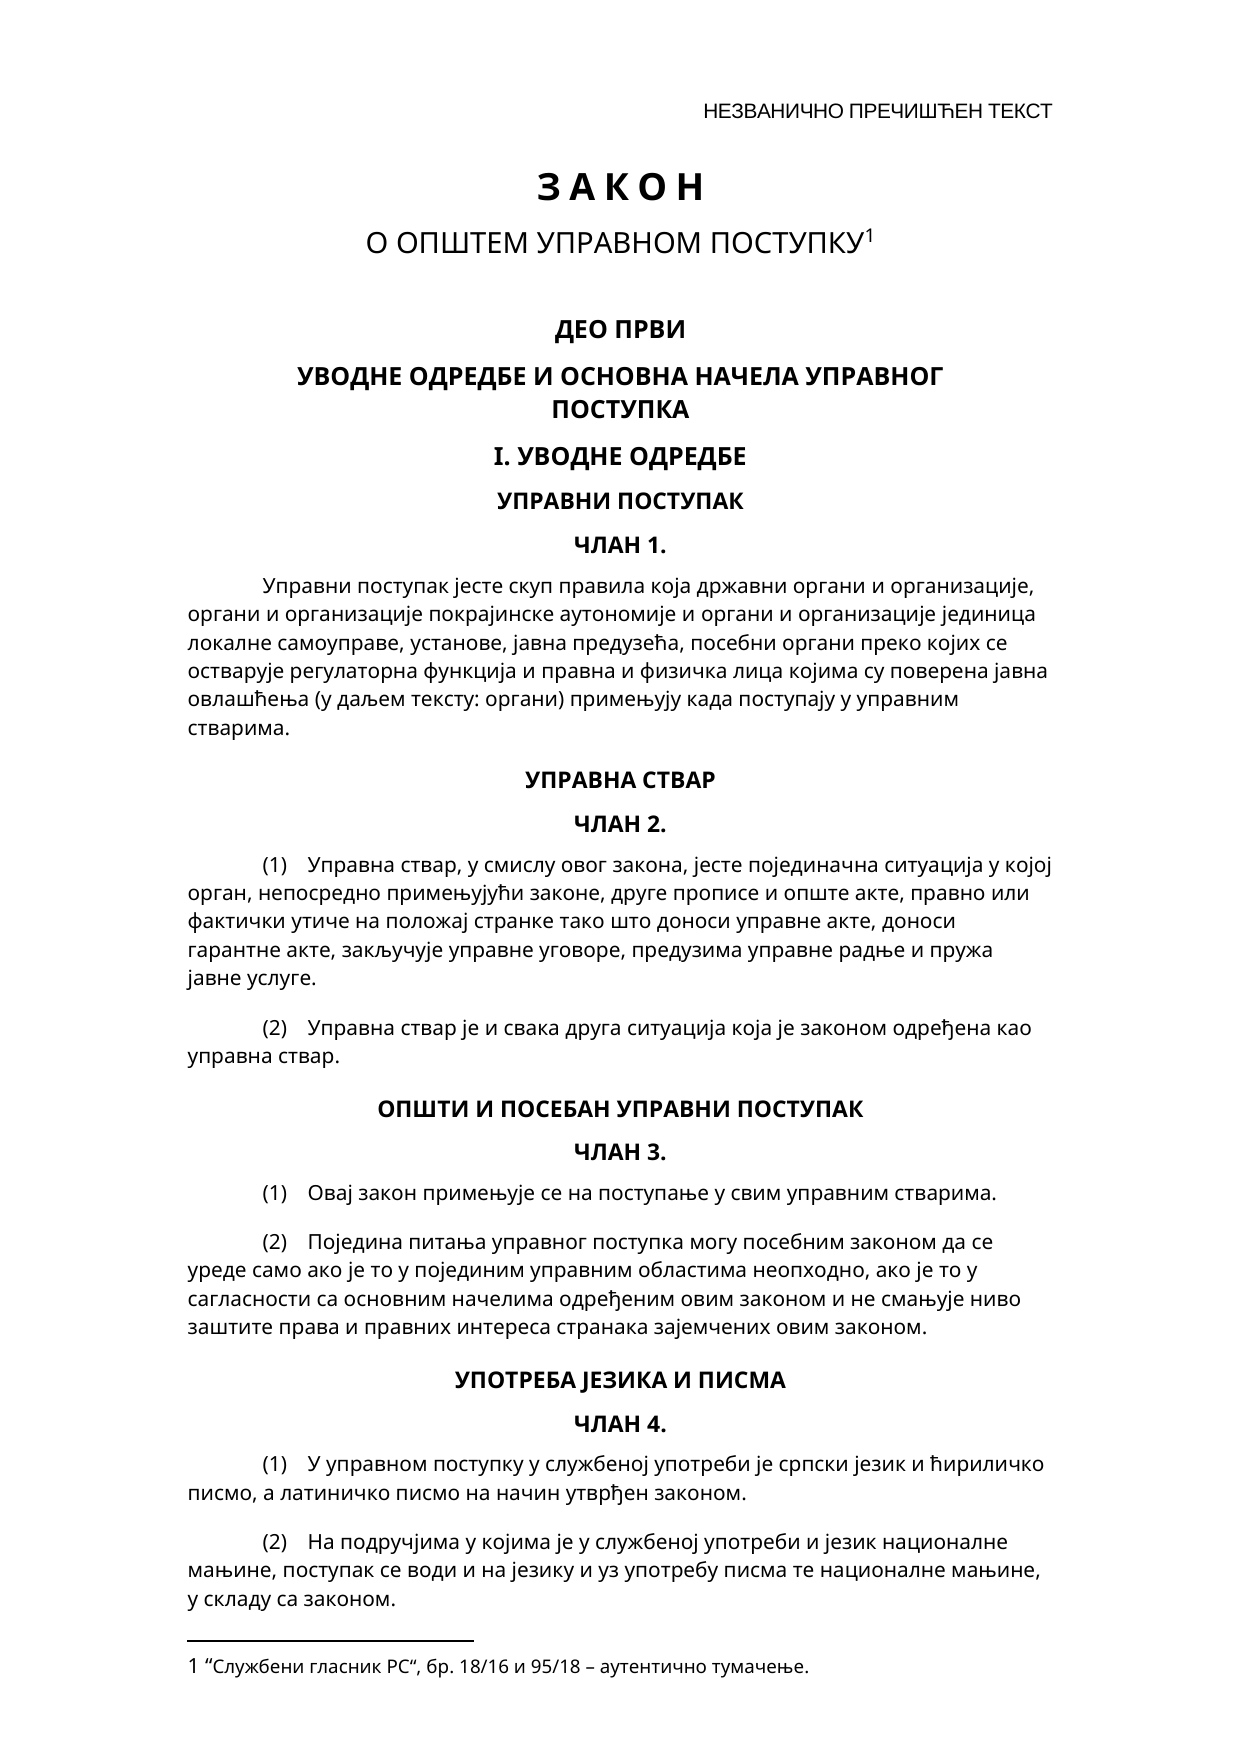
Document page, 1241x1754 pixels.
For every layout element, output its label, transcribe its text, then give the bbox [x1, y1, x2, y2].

text (2) Поједина питања управног поступка могу посебним законом да се уреде само ако је то у појединим управним областима неопходно, ако је то у сагласности са основним начелима одређеним овим законом и не смањује ниво заштите права и правних интереса странака зајемчених овим законом. [187, 1227, 1053, 1341]
text Управна ствар [262, 764, 978, 796]
text Управни поступак јесте скуп правила која државни органи и организације, органи и организације покрајинске аутономије и органи и организације јединица локалне самоуправе, установе, јавна предузећа, посебни органи преко којих се остварује регулаторна функција и правна и физичка лица којима су поверена јавна овлашћења (у даљем тексту: органи) примењују када поступају у управним стварима. [187, 571, 1053, 741]
text Општи и посебан управни поступак [262, 1092, 978, 1124]
text З А К О Н [262, 160, 978, 211]
text УВОДНЕ ОДРЕДБЕ И ОСНОВНА НАЧЕЛА УПРАВНОГ ПОСТУПКА [262, 358, 978, 426]
text О ОПШТЕМ УПРАВНОМ ПОСТУПКУ [262, 222, 978, 262]
text (2) Управна ствар је и свака друга ситуација која је законом одређена као управна ствар. [187, 1013, 1053, 1069]
text ДЕО ПРВИ [262, 312, 978, 346]
text i. уводне ОДРЕДБЕ [262, 439, 978, 473]
text Управни поступак [262, 485, 978, 517]
text Члан 2. [262, 808, 978, 839]
text Члан 4. [262, 1408, 978, 1439]
text (1) Овај закон примењује се на поступање у свим управним стварима. [187, 1178, 1053, 1206]
text “Службени гласник РС“, бр. 18/16 и 95/18 – аутентично тумачење. [187, 1652, 1053, 1680]
text Члан 3. [262, 1136, 978, 1167]
text (2) На подручјима у којима је у службеној употреби и језик националне мањине, поступак се води и на језику и уз употребу писма те националне мањине, у складу са законом. [187, 1527, 1053, 1612]
text Употреба језика и писма [262, 1364, 978, 1395]
text (1) Управна ствар, у смислу овог закона, јесте појединачна ситуација у којој орган, непосредно примењујући законе, друге прописе и опште акте, правно или фактички утиче на положај странке тако што доноси управне акте, доноси гарантне акте, закључује управне уговоре, предузима управне радње и пружа јавне услуге. [187, 850, 1053, 992]
text (1) У управном поступку у службеној употреби је српски језик и ћириличко писмо, а латиничко писмо на начин утврђен законом. [187, 1449, 1053, 1506]
text Члан 1. [262, 529, 978, 560]
